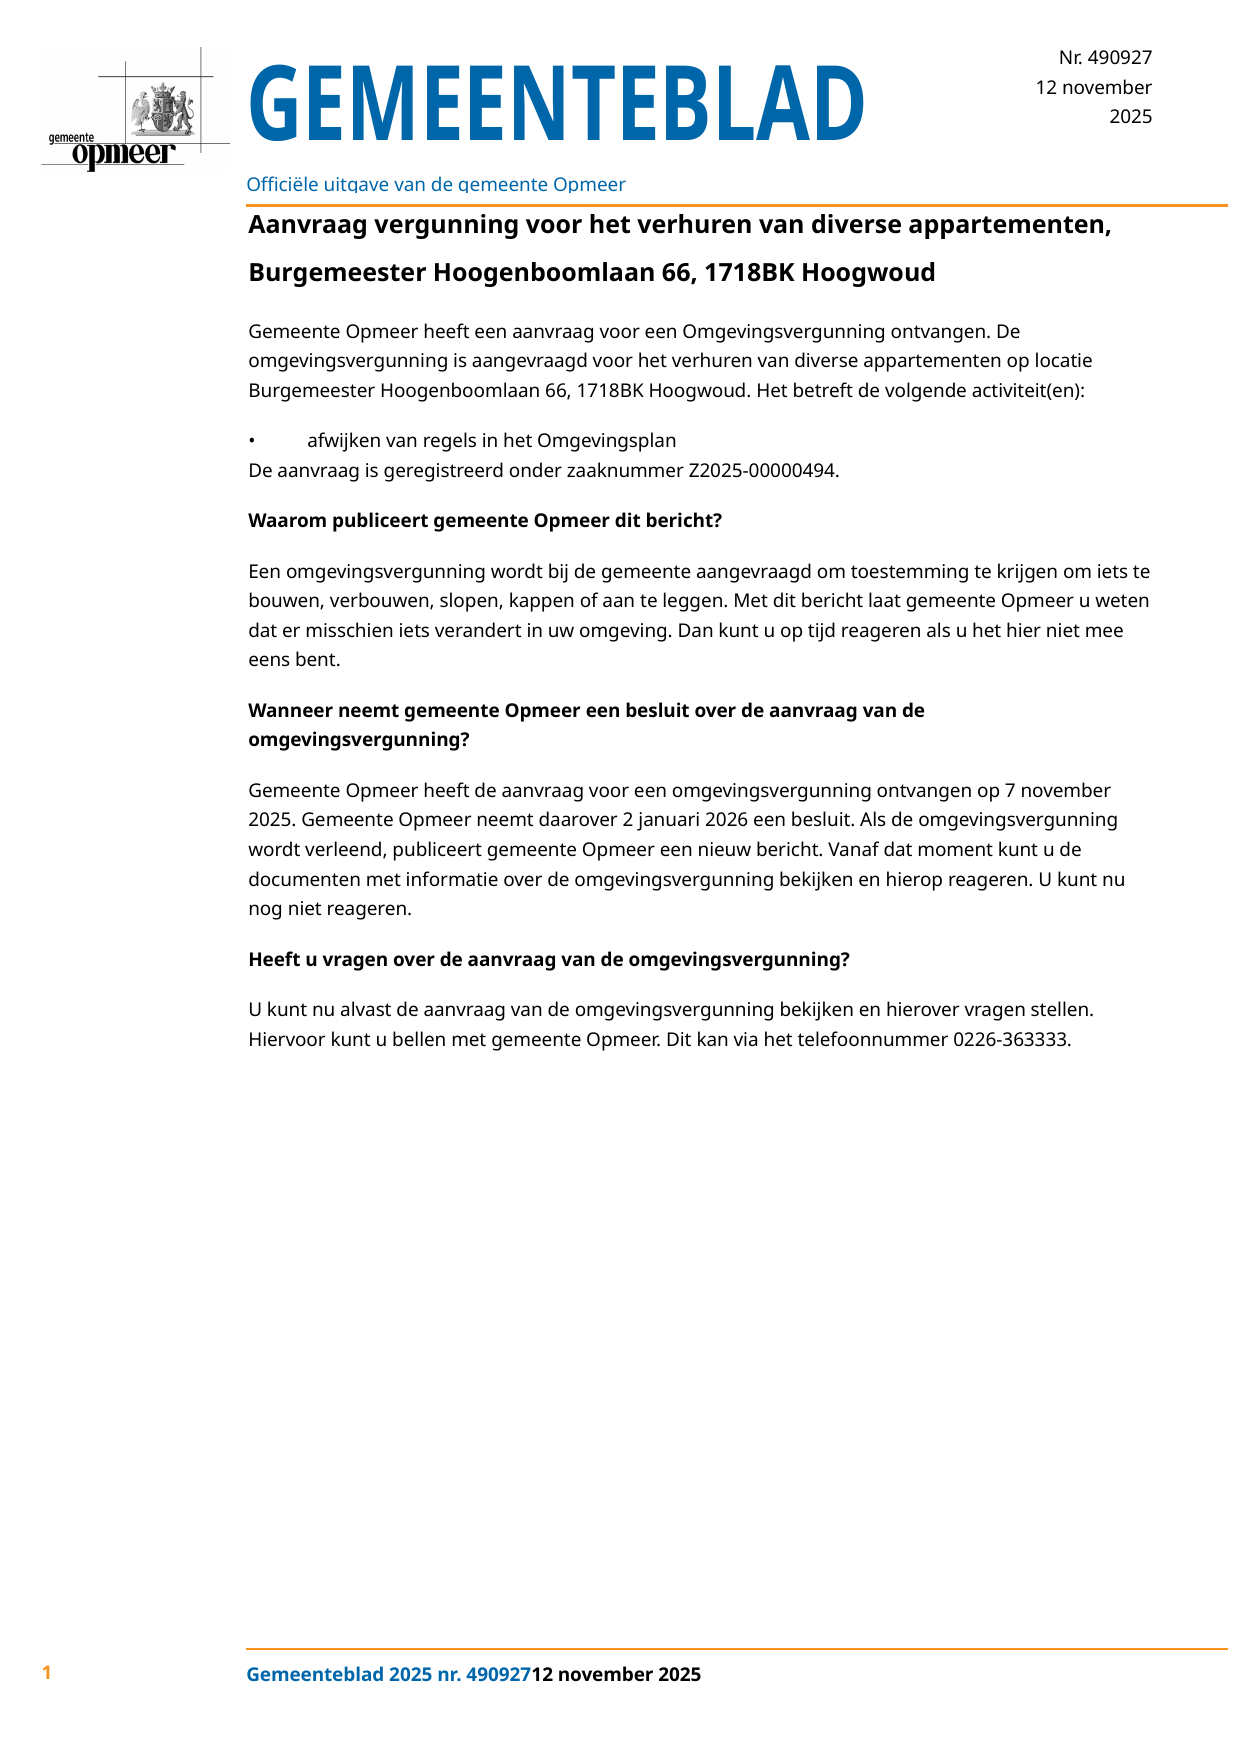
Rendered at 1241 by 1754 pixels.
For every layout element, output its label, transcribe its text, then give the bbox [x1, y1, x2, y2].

text Gemeente Opmeer heeft een aanvraag voor een Omgevingsvergunning ontvangen. De omgevingsvergunning is aangevraagd voor het verhuren van diverse appartementen op locatie Burgemeester Hoogenboomlaan 66, 1718BK Hoogwoud. Het betreft de volgende activiteit(en): [248, 318, 1152, 403]
text De aanvraag is geregistreerd onder zaaknummer Z2025-00000494. [248, 457, 1152, 483]
text U kunt nu alvast de aanvraag van de omgevingsvergunning bekijken en hierover vragen stellen. Hiervoor kunt u bellen met gemeente Opmeer. Dit kan via het telefoonnummer 0226-363333. [248, 996, 1152, 1052]
text Aanvraag vergunning voor het verhuren van diverse appartementen, Burgemeester Hoogenboomlaan 66, 1718BK Hoogwoud [248, 207, 1152, 288]
text Een omgevingsvergunning wordt bij de gemeente aangevraagd om toestemming te krijgen om iets te bouwen, verbouwen, slopen, kappen of aan te leggen. Met dit bericht laat gemeente Opmeer u weten dat er misschien iets verandert in uw omgeving. Dan kunt u op tijd reageren als u het hier niet mee eens bent. [248, 558, 1152, 672]
text Waarom publiceert gemeente Opmeer dit bericht? [248, 507, 1152, 533]
list afwijken van regels in het Omgevingsplan [248, 427, 1152, 453]
text Gemeente Opmeer heeft de aanvraag voor een omgevingsvergunning ontvangen op 7 november 2025. Gemeente Opmeer neemt daarover 2 januari 2026 een besluit. Als de omgevingsvergunning wordt verleend, publiceert gemeente Opmeer een nieuw bericht. Vanaf dat moment kunt u de documenten met informatie over de omgevingsvergunning bekijken en hierop reageren. U kunt nu nog niet reageren. [248, 777, 1152, 921]
text Wanneer neemt gemeente Opmeer een besluit over de aanvraag van de omgevingsvergunning? [248, 697, 1152, 752]
picture [41, 47, 231, 172]
text Heeft u vragen over de aanvraag van de omgevingsvergunning? [248, 946, 1152, 972]
